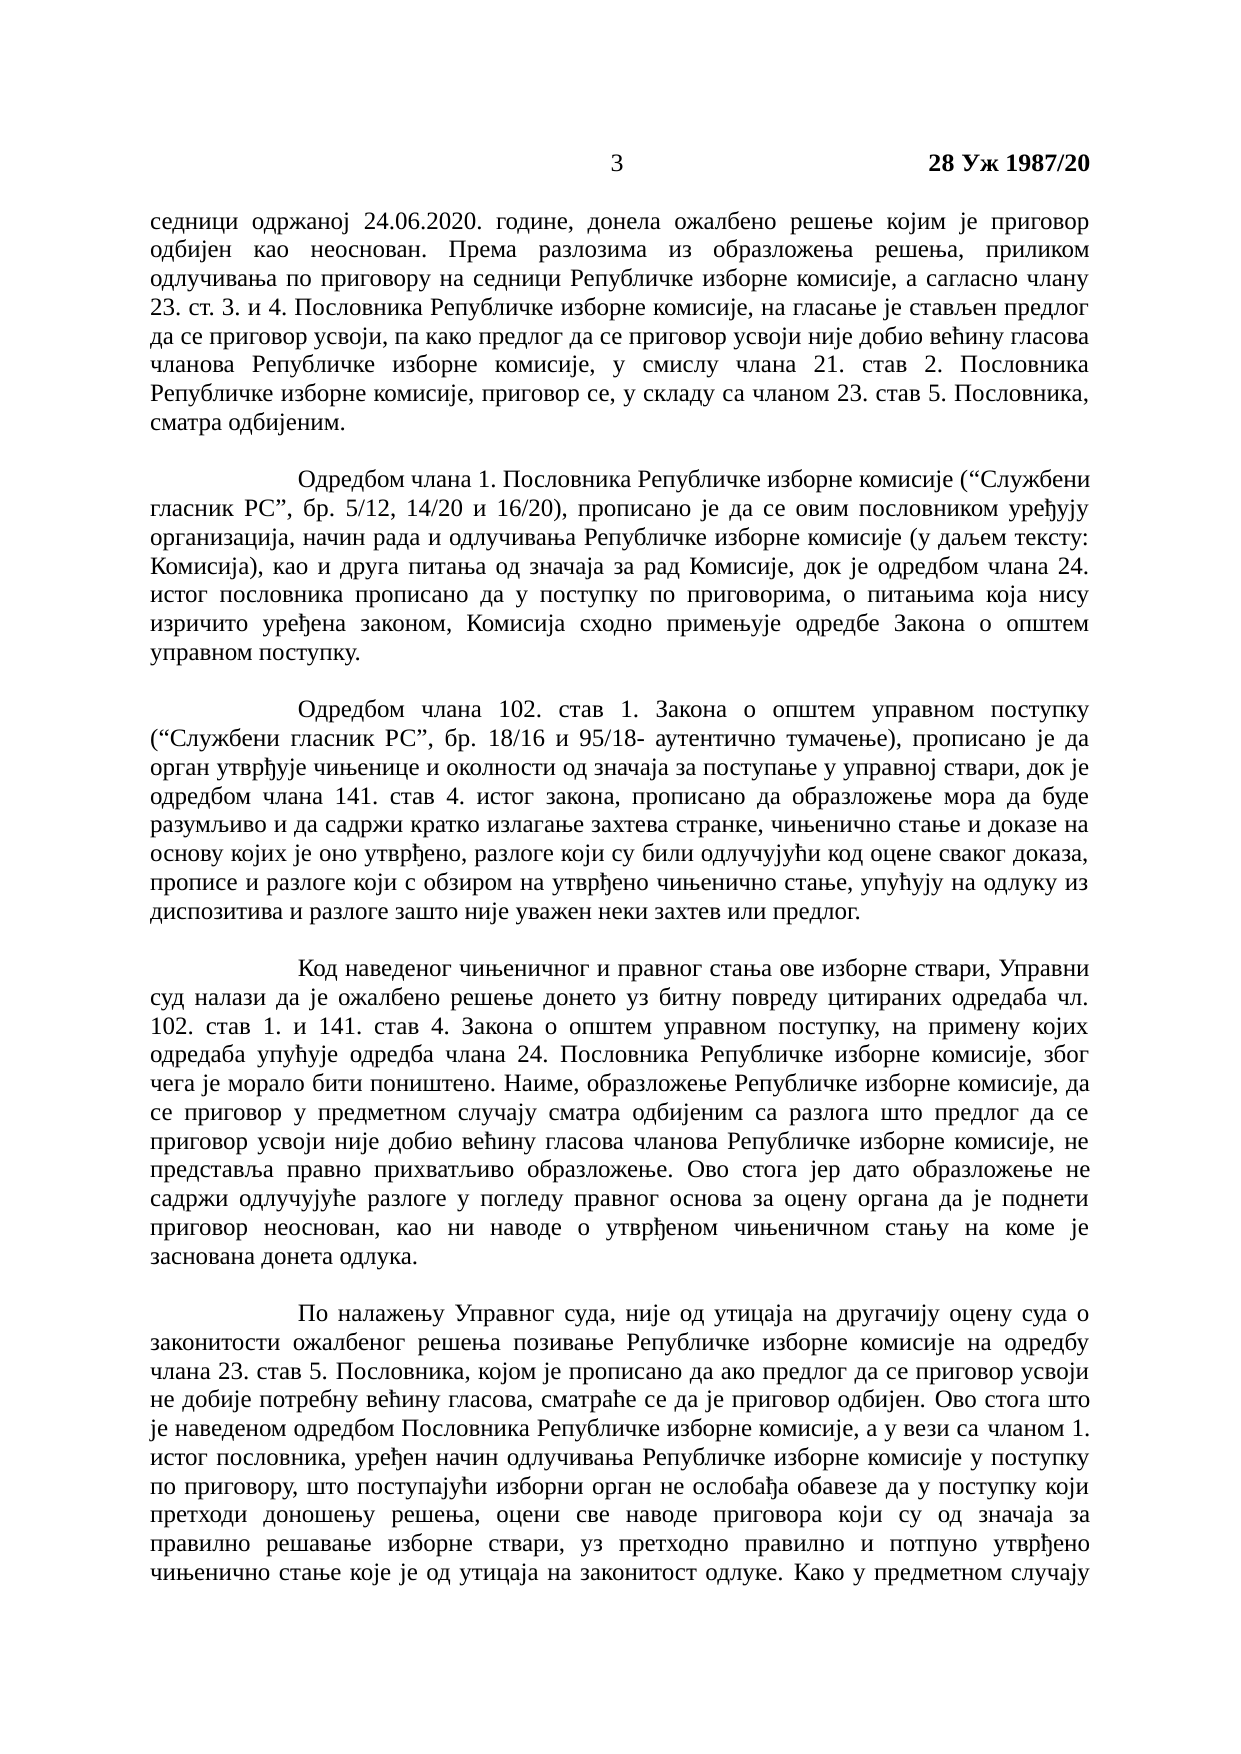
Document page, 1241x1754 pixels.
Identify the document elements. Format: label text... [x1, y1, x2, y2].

text Одредбом члана 1. Пословника Републичке изборне комисије (“Службени гласник РС”, бр. 5/12, 14/20 и 16/20), прописано је да се овим пословником уређују организација, начин рада и одлучивања Републичке изборне комисије (у даљем тексту: Комисија), као и друга питања од значаја за рад Комисије, док је одредбом члана 24. истог пословника прописано да у поступку по приговорима, о питањима која нису изричито уређена законом, Комисија сходно примењује одредбе Закона о општем управном поступку. [150, 464, 1090, 666]
text Одредбом члана 102. став 1. Закона о општем управном поступку (“Службени гласник РС”, бр. 18/16 и 95/18- аутентично тумачење), прописано је да орган утврђује чињенице и околности од значаја за поступање у управној ствари, док је одредбом члана 141. став 4. истог закона, прописано да образложење мора да буде разумљиво и да садржи кратко излагање захтева странке, чињенично стање и доказе на основу којих је оно утврђено, разлоге који су били одлучујући код оцене сваког доказа, прописе и разлоге који с обзиром на утврђено чињенично стање, упућују на одлуку из диспозитива и разлоге зашто није уважен неки захтев или предлог. [150, 694, 1090, 924]
text Код наведеног чињеничног и правног стања ове изборне ствари, Управни суд налази да је ожалбено решење донето уз битну повреду цитираних одредаба чл. 102. став 1. и 141. став 4. Закона о општем управном поступку, на примену којих одредаба упућује одредба члана 24. Пословника Републичке изборне комисије, због чега је морало бити поништено. Наиме, образложење Републичке изборне комисије, да се приговор у предметном случају сматра одбијеним са разлога што предлог да се приговор усвоји није добио већину гласова чланова Републичке изборне комисије, не представља правно прихватљиво образложење. Ово стога јер дато образложење не садржи одлучујуће разлоге у погледу правног основа за оцену органа да је поднети приговор неоснован, као ни наводе о утврђеном чињеничном стању на коме је заснована донета одлука. [150, 953, 1090, 1269]
text По налажењу Управног суда, није од утицаја на другачију оцену суда о законитости ожалбеног решења позивање Републичке изборне комисије на одредбу члана 23. став 5. Пословника, којом је прописано да ако предлог да се приговор усвоји не добије потребну већину гласова, сматраће се да је приговор одбијен. Ово стога што је наведеном одредбом Пословника Републичке изборне комисије, а у вези са чланом 1. истог пословника, уређен начин одлучивања Републичке изборне комисије у поступку по приговору, што поступајући изборни орган не ослобађа обавезе да у поступку који претходи доношењу решења, оцени све наводе приговора који су од значаја за правилно решавање изборне ствари, уз претходно правилно и потпуно утврђено чињенично стање које је од утицаја на законитост одлуке. Како у предметном случају [150, 1298, 1090, 1586]
text седници одржаној 24.06.2020. године, донела ожалбено решење којим је приговор одбијен као неоснован. Према разлозима из образложења решења, приликом одлучивања по приговору на седници Републичке изборне комисије, а сагласно члану 23. ст. 3. и 4. Пословника Републичке изборне комисије, на гласање је стављен предлог да се приговор усвоји, па како предлог да се приговор усвоји није добио већину гласова чланова Републичке изборне комисије, у смислу члана 21. став 2. Пословника Републичке изборне комисије, приговор се, у складу са чланом 23. став 5. Пословника, сматра одбијеним. [150, 206, 1090, 436]
